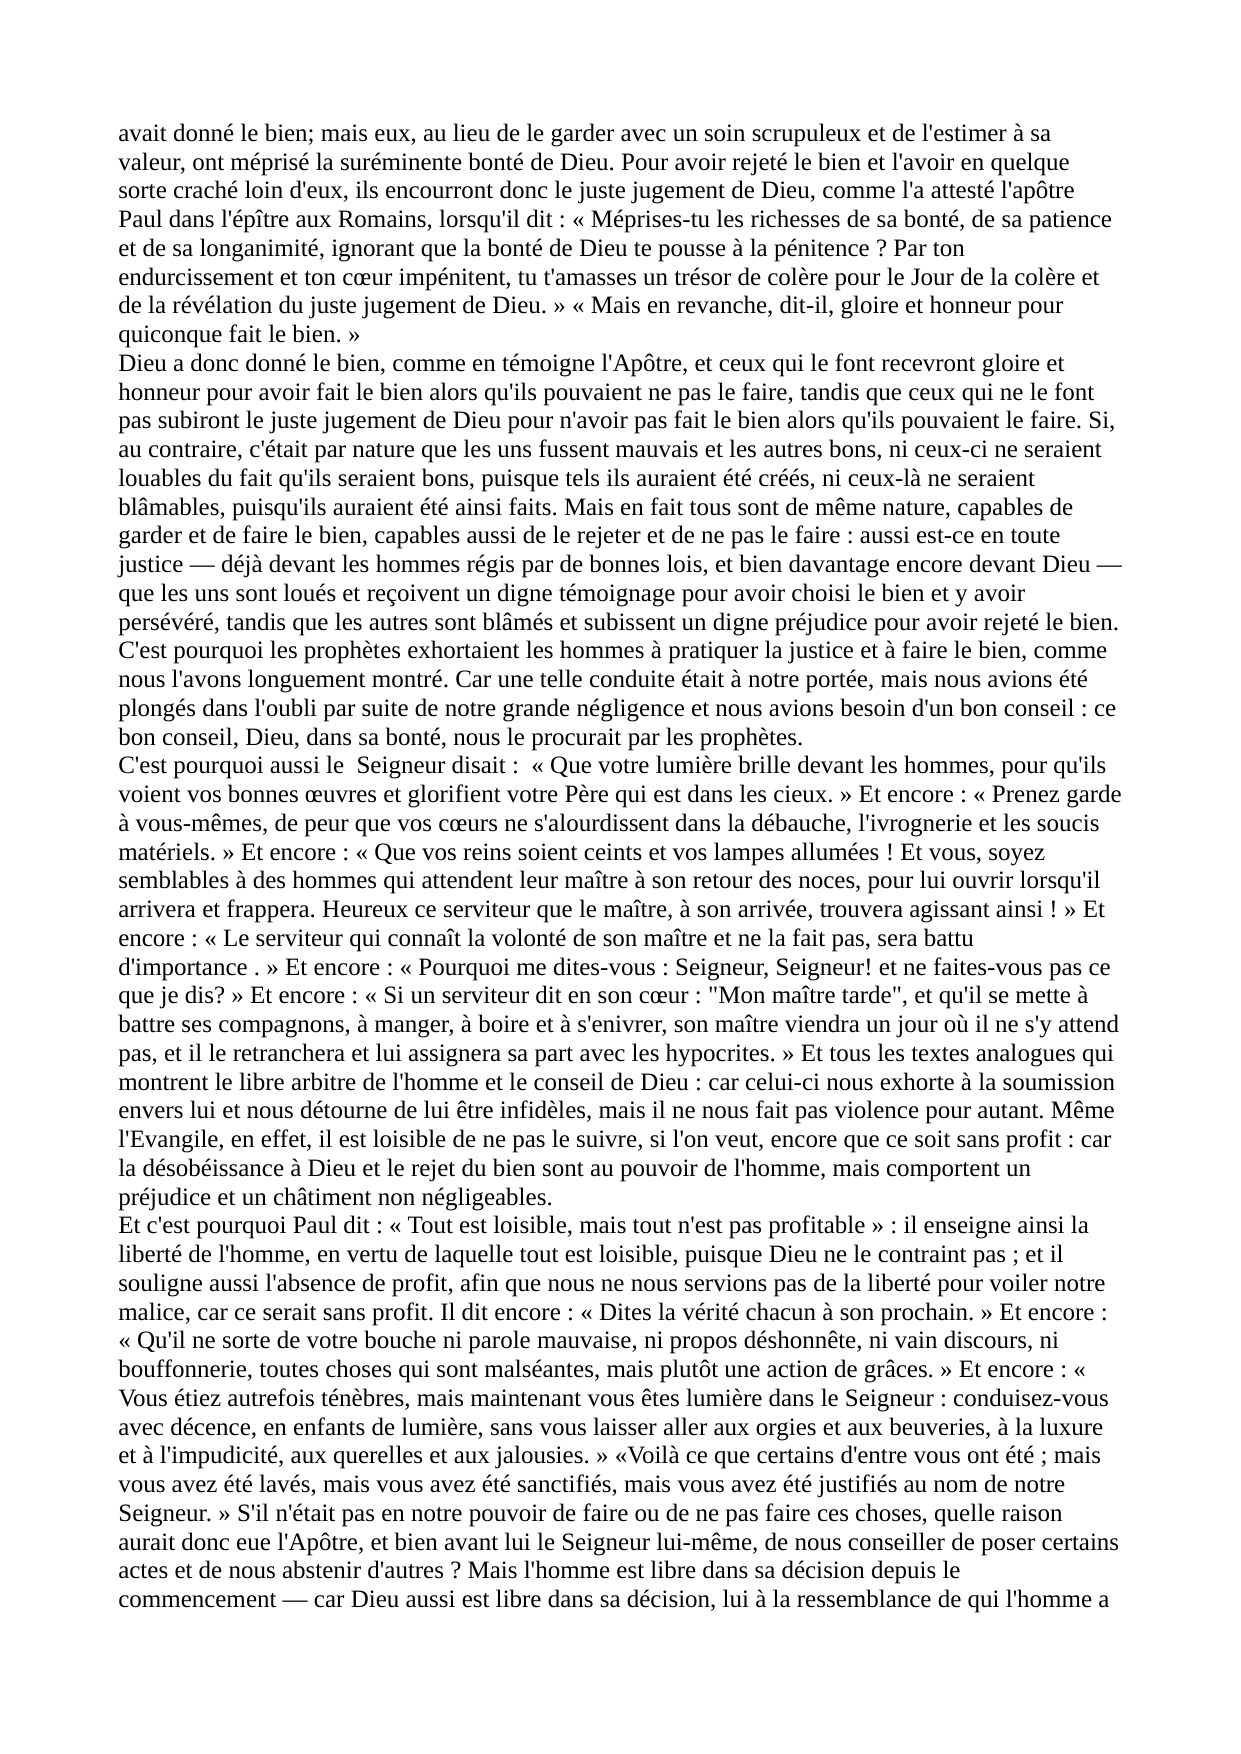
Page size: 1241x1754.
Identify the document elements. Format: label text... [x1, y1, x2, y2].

text Dieu a donc donné le bien, comme en témoigne l'Apôtre, et ceux qui le font recevront gloire et honneur pour avoir fait le bien alors qu'ils pouvaient ne pas le faire, tandis que ceux qui ne le font pas subiront le juste jugement de Dieu pour n'avoir pas fait le bien alors qu'ils pouvaient le faire. Si, au contraire, c'était par nature que les uns fussent mauvais et les autres bons, ni ceux-ci ne seraient louables du fait qu'ils seraient bons, puisque tels ils auraient été créés, ni ceux-là ne seraient blâmables, puisqu'ils auraient été ainsi faits. Mais en fait tous sont de même nature, capables de garder et de faire le bien, capables aussi de le rejeter et de ne pas le faire : aussi est-ce en toute justice — déjà devant les hommes régis par de bonnes lois, et bien davantage encore devant Dieu — que les uns sont loués et reçoivent un digne témoignage pour avoir choisi le bien et y avoir persévéré, tandis que les autres sont blâmés et subissent un digne préjudice pour avoir rejeté le bien. [118, 348, 1122, 636]
text Et c'est pourquoi Paul dit : « Tout est loisible, mais tout n'est pas profitable » : il enseigne ainsi la liberté de l'homme, en vertu de laquelle tout est loisible, puisque Dieu ne le contraint pas ; et il souligne aussi l'absence de profit, afin que nous ne nous servions pas de la liberté pour voiler notre malice, car ce serait sans profit. Il dit encore : « Dites la vérité chacun à son prochain. » Et encore : « Qu'il ne sorte de votre bouche ni parole mauvaise, ni propos déshonnête, ni vain discours, ni bouffonnerie, toutes choses qui sont malséantes, mais plutôt une action de grâces. » Et encore : « Vous étiez autrefois ténèbres, mais maintenant vous êtes lumière dans le Seigneur : conduisez-vous avec décence, en enfants de lumière, sans vous laisser aller aux orgies et aux beuveries, à la luxure et à l'impudicité, aux querelles et aux jalousies. » «Voilà ce que certains d'entre vous ont été ; mais vous avez été lavés, mais vous avez été sanctifiés, mais vous avez été justifiés au nom de notre Seigneur. » S'il n'était pas en notre pouvoir de faire ou de ne pas faire ces choses, quelle raison aurait donc eue l'Apôtre, et bien avant lui le Seigneur lui-même, de nous conseiller de poser certains actes et de nous abstenir d'autres ? Mais l'homme est libre dans sa décision depuis le commencement — car Dieu aussi est libre dans sa décision, lui à la ressemblance de qui l'homme a [118, 1211, 1122, 1613]
text C'est pourquoi les prophètes exhortaient les hommes à pratiquer la justice et à faire le bien, comme nous l'avons longuement montré. Car une telle conduite était à notre portée, mais nous avions été plongés dans l'oubli par suite de notre grande négligence et nous avions besoin d'un bon conseil : ce bon conseil, Dieu, dans sa bonté, nous le procurait par les prophètes. [118, 636, 1122, 751]
text C'est pourquoi aussi le Seigneur disait : « Que votre lumière brille devant les hommes, pour qu'ils voient vos bonnes œuvres et glorifient votre Père qui est dans les cieux. » Et encore : « Prenez garde à vous-mêmes, de peur que vos cœurs ne s'alourdissent dans la débauche, l'ivrognerie et les soucis matériels. » Et encore : « Que vos reins soient ceints et vos lampes allumées ! Et vous, soyez semblables à des hommes qui attendent leur maître à son retour des noces, pour lui ouvrir lorsqu'il arrivera et frappera. Heureux ce serviteur que le maître, à son arrivée, trouvera agissant ainsi ! » Et encore : « Le serviteur qui connaît la volonté de son maître et ne la fait pas, sera battu d'importance . » Et encore : « Pourquoi me dites-vous : Seigneur, Seigneur! et ne faites-vous pas ce que je dis? » Et encore : « Si un serviteur dit en son cœur : "Mon maître tarde", et qu'il se mette à battre ses compagnons, à manger, à boire et à s'enivrer, son maître viendra un jour où il ne s'y attend pas, et il le retranchera et lui assignera sa part avec les hypocrites. » Et tous les textes analogues qui montrent le libre arbitre de l'homme et le conseil de Dieu : car celui-ci nous exhorte à la soumission envers lui et nous détourne de lui être infidèles, mais il ne nous fait pas violence pour autant. Même l'Evangile, en effet, il est loisible de ne pas le suivre, si l'on veut, encore que ce soit sans profit : car la désobéissance à Dieu et le rejet du bien sont au pouvoir de l'homme, mais comportent un préjudice et un châtiment non négligeables. [118, 751, 1122, 1211]
text avait donné le bien; mais eux, au lieu de le garder avec un soin scrupuleux et de l'estimer à sa valeur, ont méprisé la suréminente bonté de Dieu. Pour avoir rejeté le bien et l'avoir en quelque sorte craché loin d'eux, ils encourront donc le juste jugement de Dieu, comme l'a attesté l'apôtre Paul dans l'épître aux Romains, lorsqu'il dit : « Méprises-tu les richesses de sa bonté, de sa patience et de sa longanimité, ignorant que la bonté de Dieu te pousse à la pénitence ? Par ton endurcissement et ton cœur impénitent, tu t'amasses un trésor de colère pour le Jour de la colère et de la révélation du juste jugement de Dieu. » « Mais en revanche, dit-il, gloire et honneur pour quiconque fait le bien. » [118, 118, 1122, 348]
